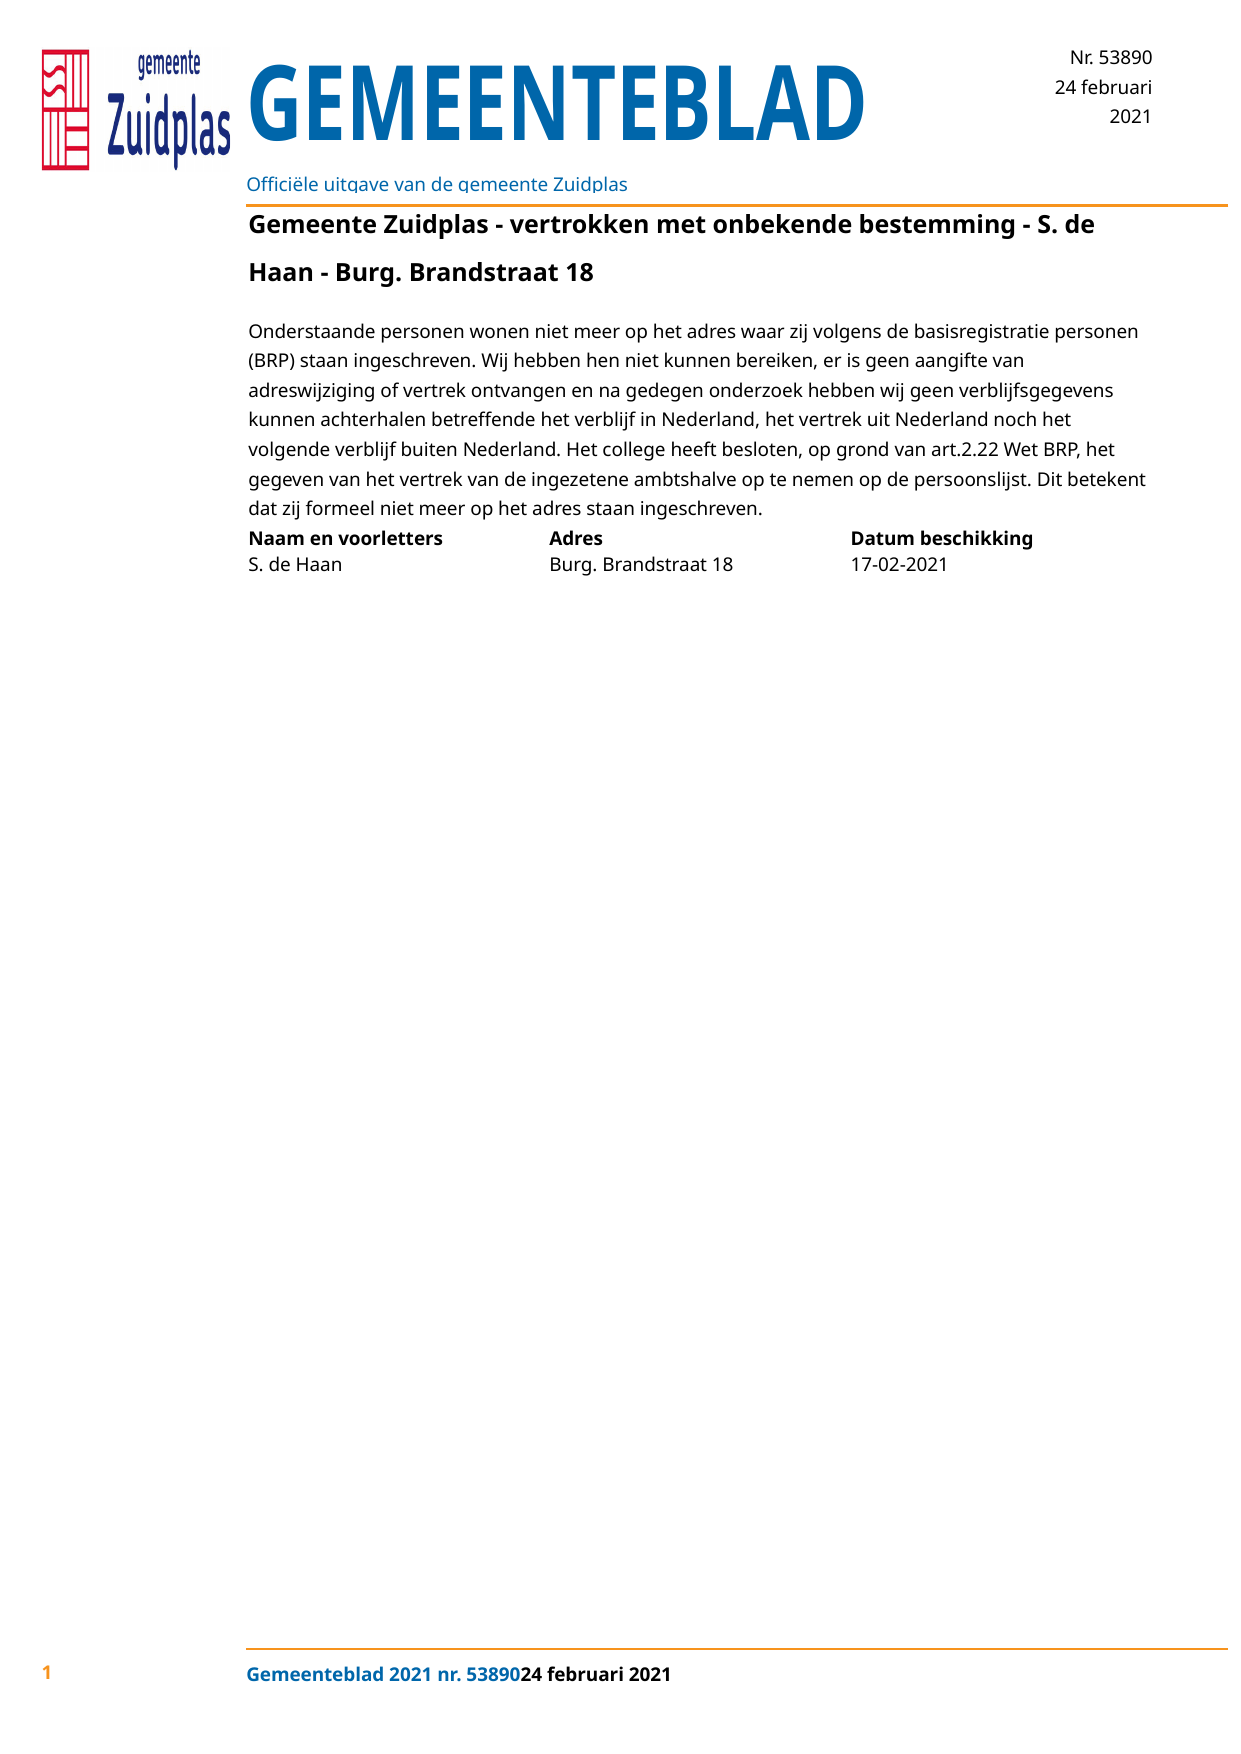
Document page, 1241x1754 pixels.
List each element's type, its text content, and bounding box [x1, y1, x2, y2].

table_header Naam en voorletters [248, 525, 549, 551]
table_header Adres [549, 525, 850, 551]
picture [41, 47, 231, 172]
table_cell Burg. Brandstraat 18 [549, 551, 850, 577]
text Gemeente Zuidplas - vertrokken met onbekende bestemming - S. de Haan - Burg. Brandstraat 18 [248, 207, 1152, 288]
table_cell 17-02-2021 [850, 551, 1152, 577]
table_cell S. de Haan [248, 551, 549, 577]
text Onderstaande personen wonen niet meer op het adres waar zij volgens de basisregistratie personen (BRP) staan ingeschreven. Wij hebben hen niet kunnen bereiken, er is geen aangifte van adreswijziging of vertrek ontvangen en na gedegen onderzoek hebben wij geen verblijfsgegevens kunnen achterhalen betreffende het verblijf in Nederland, het vertrek uit Nederland noch het volgende verblijf buiten Nederland. Het college heeft besloten, op grond van art.2.22 Wet BRP, het gegeven van het vertrek van de ingezetene ambtshalve op te nemen op de persoonslijst. Dit betekent dat zij formeel niet meer op het adres staan ingeschreven. [248, 318, 1152, 521]
table_header Datum beschikking [850, 525, 1152, 551]
